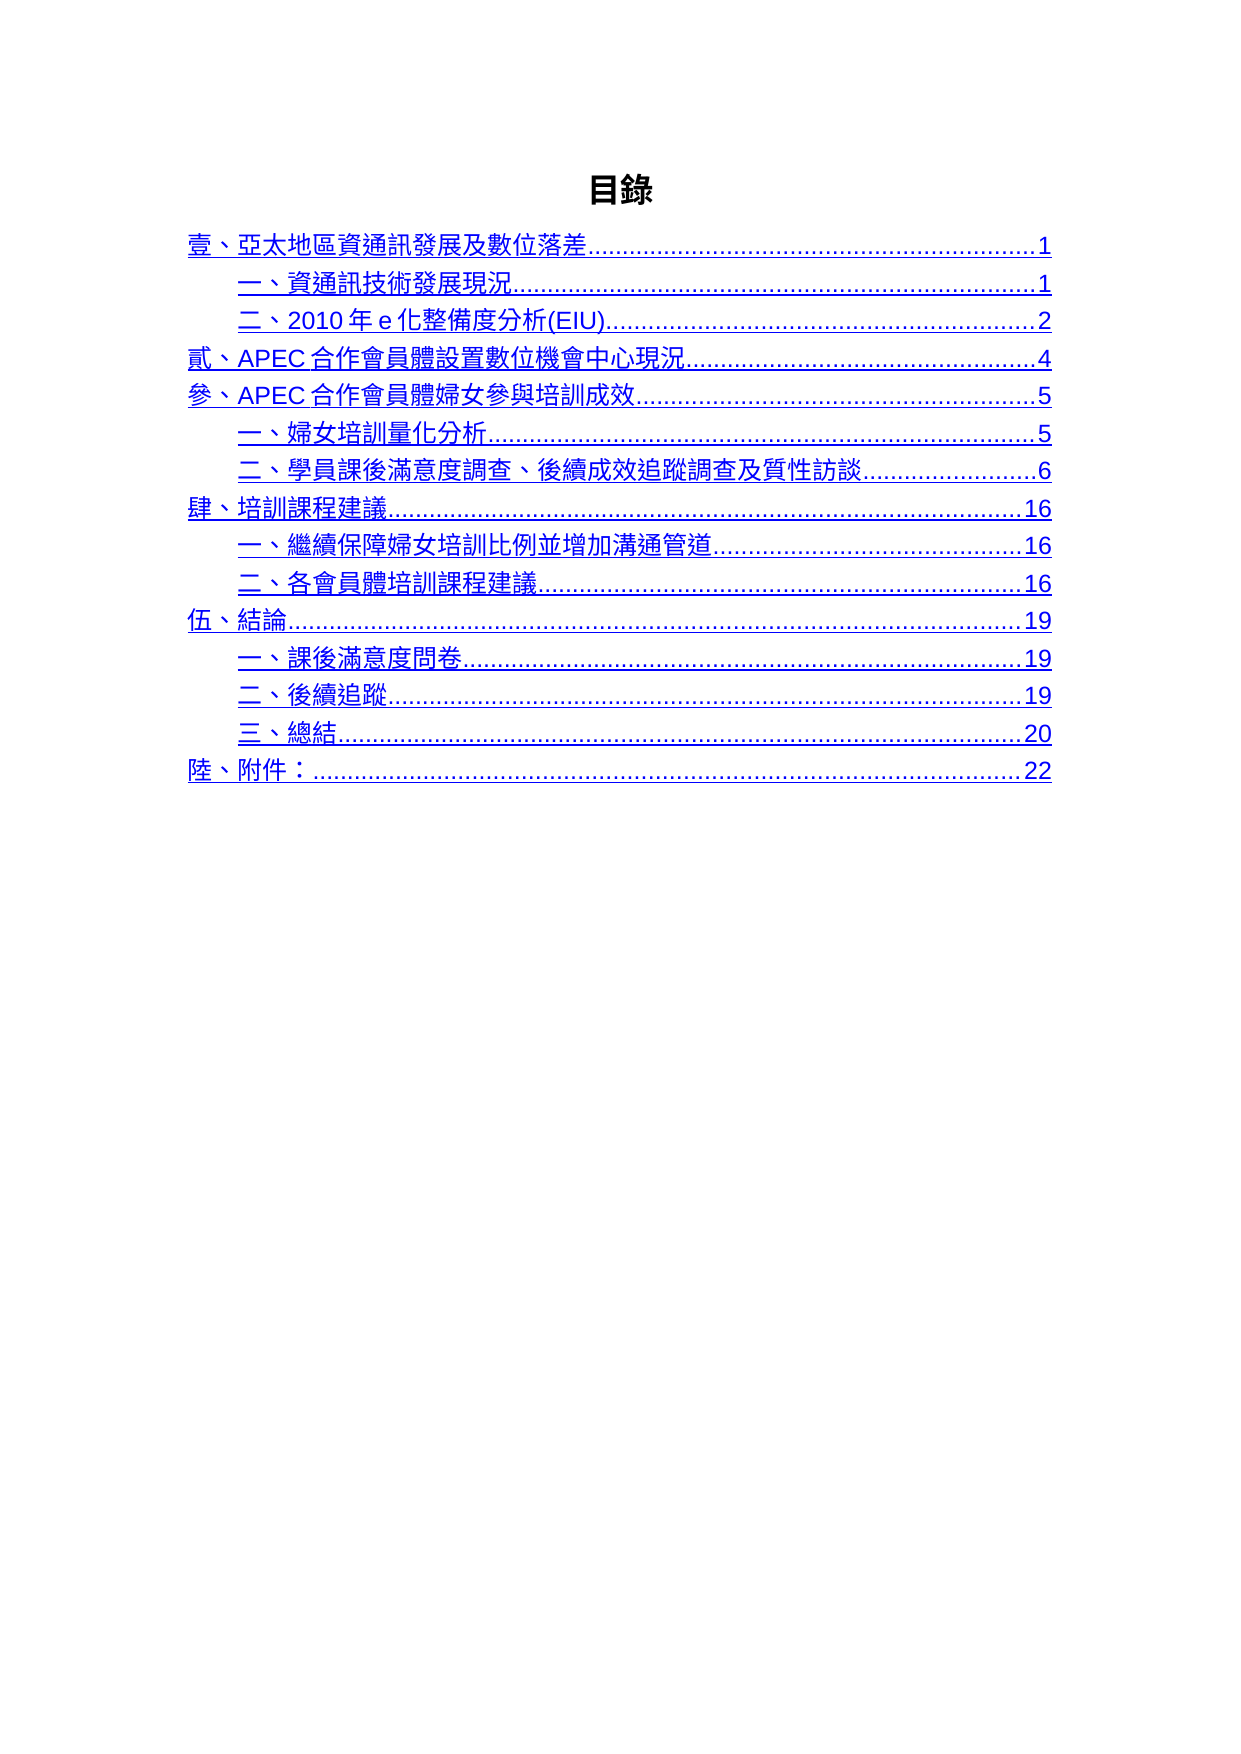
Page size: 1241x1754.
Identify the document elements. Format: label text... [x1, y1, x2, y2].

text 一、繼續保障婦女培訓比例並增加溝通管道 16 [237, 525, 1053, 562]
text 肆、培訓課程建議 16 [187, 487, 1053, 525]
text 二、2010年e化整備度分析(EIU) 2 [237, 300, 1053, 337]
text 陸、附件： 22 [187, 750, 1053, 787]
text 參、APEC合作會員體婦女參與培訓成效 5 [187, 375, 1053, 412]
text 貳、APEC合作會員體設置數位機會中心現況 4 [187, 337, 1053, 375]
text 伍、結論 19 [187, 600, 1053, 637]
text 壹、亞太地區資通訊發展及數位落差 1 [187, 225, 1053, 262]
text 一、婦女培訓量化分析 5 [237, 412, 1053, 450]
text 一、課後滿意度問卷 19 [237, 637, 1053, 675]
text 二、各會員體培訓課程建議 16 [237, 562, 1053, 600]
text 二、後續追蹤 19 [237, 675, 1053, 712]
text 一、資通訊技術發展現況 1 [237, 262, 1053, 300]
text 三、總結 20 [237, 712, 1053, 750]
text 二、學員課後滿意度調查、後續成效追蹤調查及質性訪談 6 [237, 450, 1053, 487]
text 目錄 [187, 150, 1053, 225]
